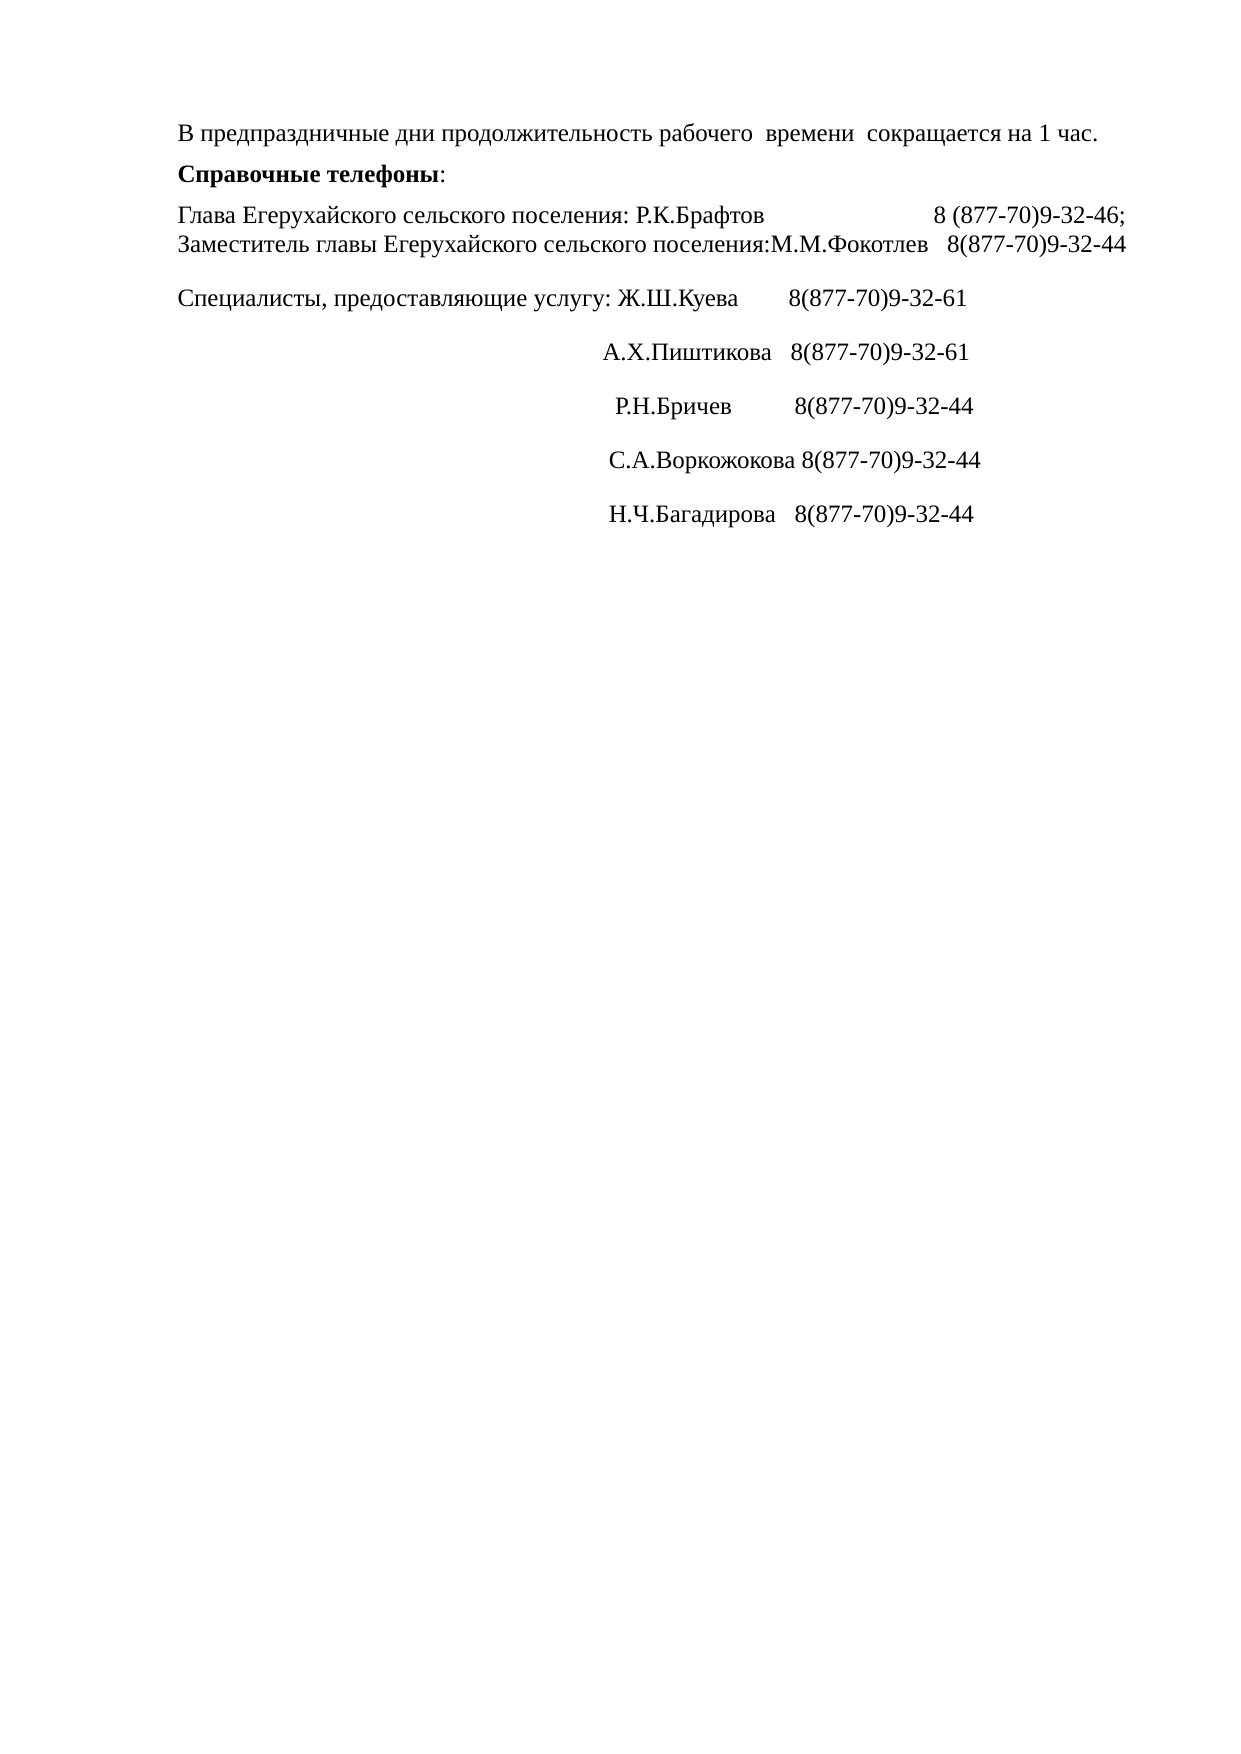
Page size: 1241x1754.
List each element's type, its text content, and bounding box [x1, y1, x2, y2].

text Глава Егерухайского сельского поселения: Р.К.Брафтов 8 (877-70)9-32-46; [177, 201, 1152, 229]
text В предпраздничные дни продолжительность рабочего времени сокращается на 1 час. [177, 118, 1152, 147]
text С.А.Воркожокова 8(877-70)9-32-44 [177, 445, 1152, 473]
text Р.Н.Бричев 8(877-70)9-32-44 [177, 391, 1152, 420]
text Справочные телефоны: [177, 159, 1152, 188]
text А.Х.Пиштикова 8(877-70)9-32-61 [177, 337, 1152, 366]
text Специалисты, предоставляющие услугу: Ж.Ш.Куева 8(877-70)9-32-61 [177, 283, 1152, 312]
text Н.Ч.Багадирова 8(877-70)9-32-44 [177, 499, 1152, 527]
text Заместитель главы Егерухайского сельского поселения:М.М.Фокотлев 8(877-70)9-32-44 [177, 229, 1152, 258]
